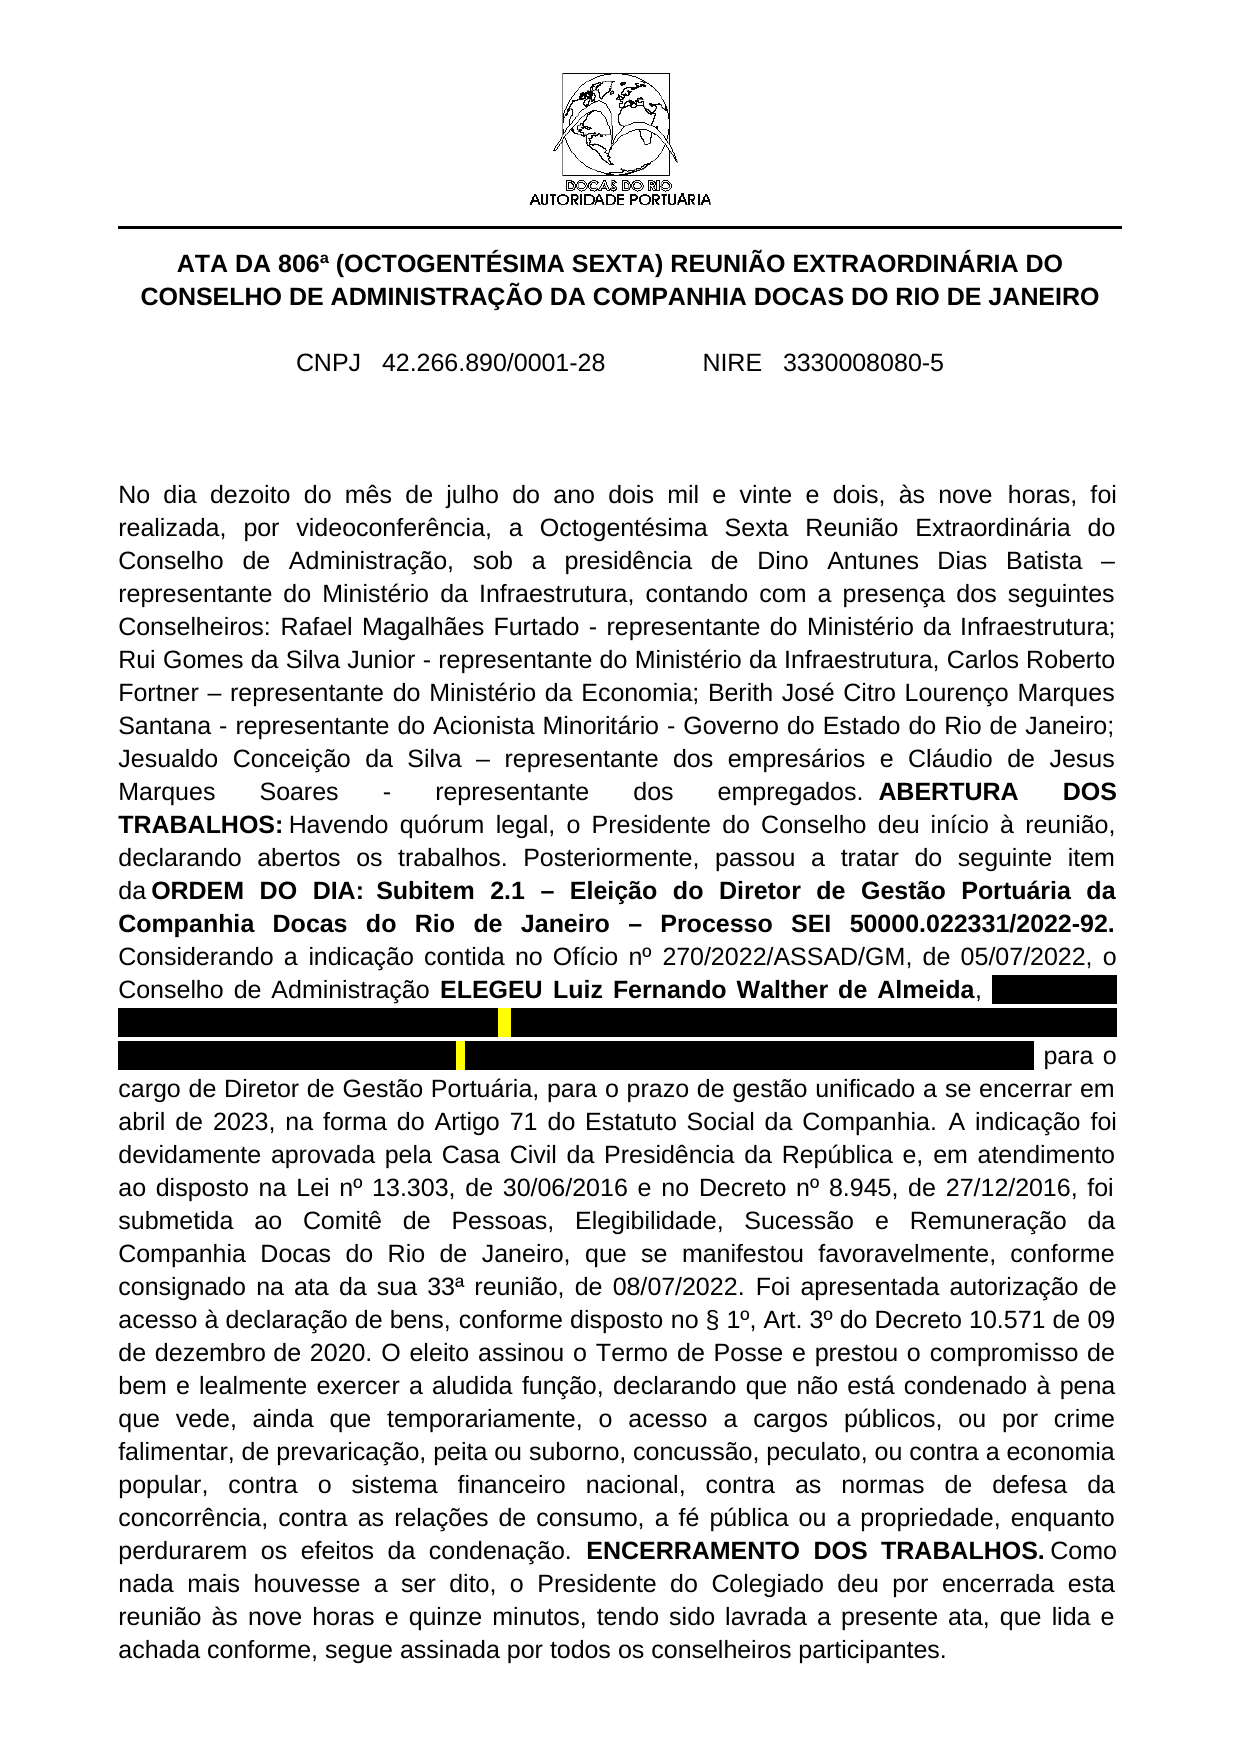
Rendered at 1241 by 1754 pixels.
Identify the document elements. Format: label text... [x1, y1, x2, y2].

text CNPJ 42.266.890/0001-28 NIRE 3330008080-5 [118, 348, 1122, 376]
text ATA DA 806ª (OCTOGENTÉSIMA SEXTA) REUNIÃO EXTRAORDINÁRIA DO CONSELHO DE ADMINISTRAÇÃO DA COMPANHIA DOCAS DO RIO DE JANEIRO [118, 248, 1122, 310]
text No dia dezoito do mês de julho do ano dois mil e vinte e dois, às nove horas, foi realizada, por videoconferência, a Octogentésima Sexta Reunião Extraordinária do Conselho de Administração, sob a presidência de Dino Antunes Dias Batista – representante do Ministério da Infraestrutura, contando com a presença dos seguintes Conselheiros: Rafael Magalhães Furtado - representante do Ministério da Infraestrutura; Rui Gomes da Silva Junior - representante do Ministério da Infraestrutura, Carlos Roberto Fortner – representante do Ministério da Economia; Berith José Citro Lourenço Marques Santana - representante do Acionista Minoritário - Governo do Estado do Rio de Janeiro; Jesualdo Conceição da Silva – representante dos empresários e Cláudio de Jesus Marques Soares - representante dos empregados. ABERTURA DOS TRABALHOS: Havendo quórum legal, o Presidente do Conselho deu início à reunião, declarando abertos os trabalhos. Posteriormente, passou a tratar do seguinte item da ORDEM DO DIA: Subitem 2.1 – Eleição do Diretor de Gestão Portuária da Companhia Docas do Rio de Janeiro – Processo SEI 50000.022331/2022-92. Considerando a indicação contida no Ofício nº 270/2022/ASSAD/GM, de 05/07/2022, o Conselho de Administração ELEGEU Luiz Fernando Walther de Almeida, xxxxxxxxxx xx xxxxxxxxxxx x xxxxxx xxx xx xxxxxxxxxxxxxxx xxxxxxxxx x xxxxxxxxxxx x xxx xx xxxxxxxxx xx xxxx xxxx xxxxx xxxxxxxxxx x xxx xx xxxxxxxxxxx xxxx xxxxxxxxxx para o cargo de Diretor de Gestão Portuária, para o prazo de gestão unificado a se encerrar em abril de 2023, na forma do Artigo 71 do Estatuto Social da Companhia. A indicação foi devidamente aprovada pela Casa Civil da Presidência da República e, em atendimento ao disposto na Lei nº 13.303, de 30/06/2016 e no Decreto nº 8.945, de 27/12/2016, foi submetida ao Comitê de Pessoas, Elegibilidade, Sucessão e Remuneração da Companhia Docas do Rio de Janeiro, que se manifestou favoravelmente, conforme consignado na ata da sua 33ª reunião, de 08/07/2022. Foi apresentada autorização de acesso à declaração de bens, conforme disposto no § 1º, Art. 3º do Decreto 10.571 de 09 de dezembro de 2020. O eleito assinou o Termo de Posse e prestou o compromisso de bem e lealmente exercer a aludida função, declarando que não está condenado à pena que vede, ainda que temporariamente, o acesso a cargos públicos, ou por crime falimentar, de prevaricação, peita ou suborno, concussão, peculato, ou contra a economia popular, contra o sistema financeiro nacional, contra as normas de defesa da concorrência, contra as relações de consumo, a fé pública ou a propriedade, enquanto perdurarem os efeitos da condenação. ENCERRAMENTO DOS TRABALHOS. Como nada mais houvesse a ser dito, o Presidente do Colegiado deu por encerrada esta reunião às nove horas e quinze minutos, tendo sido lavrada a presente ata, que lida e achada conforme, segue assinada por todos os conselheiros participantes. [118, 480, 1117, 1664]
